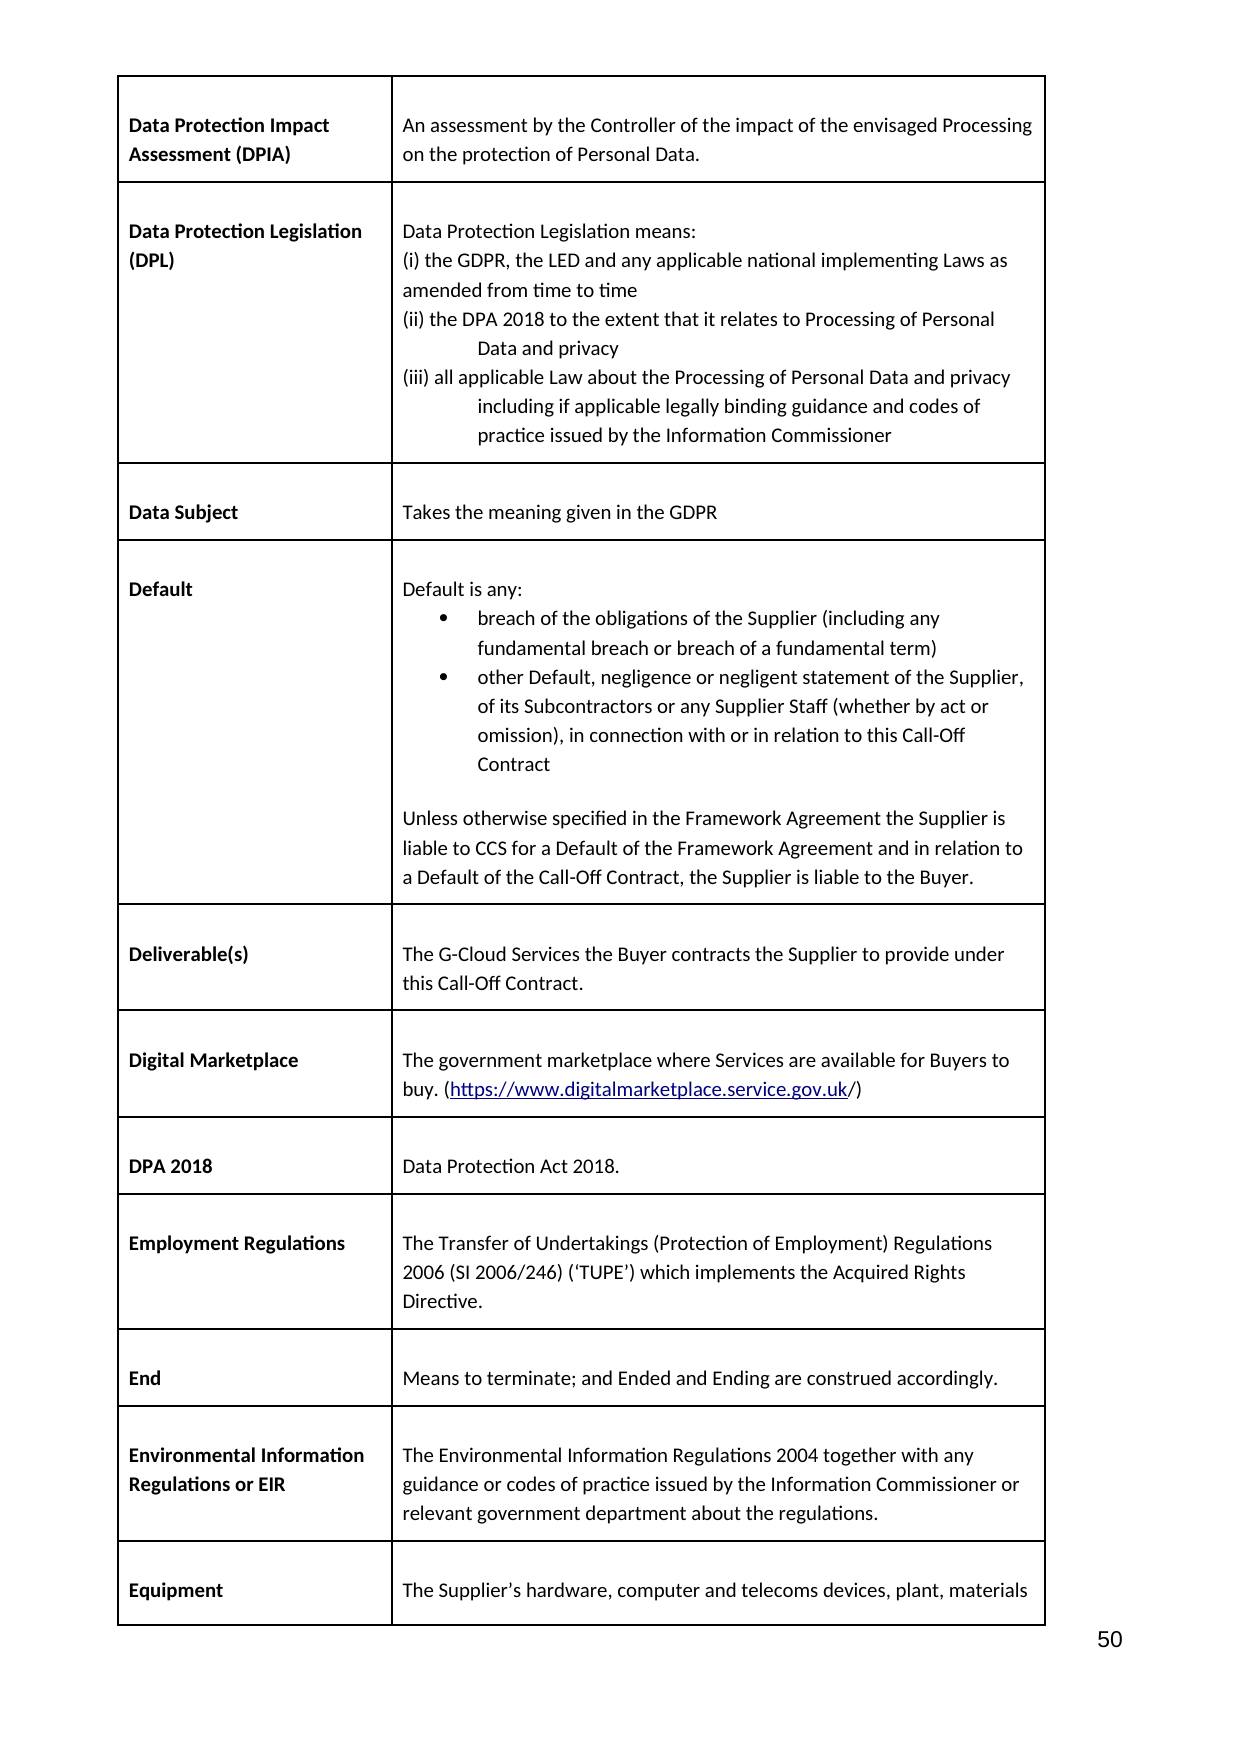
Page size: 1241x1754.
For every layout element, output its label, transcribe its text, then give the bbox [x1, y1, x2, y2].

table_cell Data Protection Legislation means: (i) the GDPR, the LED and any applicable national implementing Laws as amended from time to time (ii) the DPA 2018 to the extent that it relates to Processing of Personal Data and privacy (iii) all applicable Law about the Processing of Personal Data and privacy including if applicable legally binding guidance and codes of practice issued by the Information Commissioner [393, 183, 1044, 462]
table_cell The Transfer of Undertakings (Protection of Employment) Regulations 2006 (SI 2006/246) (‘TUPE’) which implements the Acquired Rights Directive. [393, 1195, 1044, 1328]
table_cell Means to terminate; and Ended and Ending are construed accordingly. [393, 1330, 1044, 1405]
table_cell Data Subject [119, 464, 391, 539]
table_cell Default [119, 541, 391, 903]
table_cell DPA 2018 [119, 1118, 391, 1193]
table_cell Takes the meaning given in the GDPR [393, 464, 1044, 539]
table_cell Digital Marketplace [119, 1011, 391, 1116]
table_cell Environmental Information Regulations or EIR [119, 1407, 391, 1540]
table_cell Deliverable(s) [119, 905, 391, 1009]
table_cell Data Protection Impact Assessment (DPIA) [119, 77, 391, 181]
table_cell Data Protection Legislation (DPL) [119, 183, 391, 462]
table_cell Default is any: breach of the obligations of the Supplier (including any fundamental breach or breach of a fundamental term) other Default, negligence or negligent statement of the Supplier, of its Subcontractors or any Supplier Staff (whether by act or omission), in connection with or in relation to this Call-Off Contract Unless otherwise specified in the Framework Agreement the Supplier is liable to CCS for a Default of the Framework Agreement and in relation to a Default of the Call-Off Contract, the Supplier is liable to the Buyer. [393, 541, 1044, 903]
table_cell The Environmental Information Regulations 2004 together with any guidance or codes of practice issued by the Information Commissioner or relevant government department about the regulations. [393, 1407, 1044, 1540]
table_cell The government marketplace where Services are available for Buyers to buy. (https://www.digitalmarketplace.service.gov.uk/) [393, 1011, 1044, 1116]
table_cell The Supplier’s hardware, computer and telecoms devices, plant, materials [393, 1542, 1044, 1624]
table_cell An assessment by the Controller of the impact of the envisaged Processing on the protection of Personal Data. [393, 77, 1044, 181]
table_cell Employment Regulations [119, 1195, 391, 1328]
table_cell Equipment [119, 1542, 391, 1624]
table_cell End [119, 1330, 391, 1405]
table_cell The G-Cloud Services the Buyer contracts the Supplier to provide under this Call-Off Contract. [393, 905, 1044, 1009]
table_cell Data Protection Act 2018. [393, 1118, 1044, 1193]
